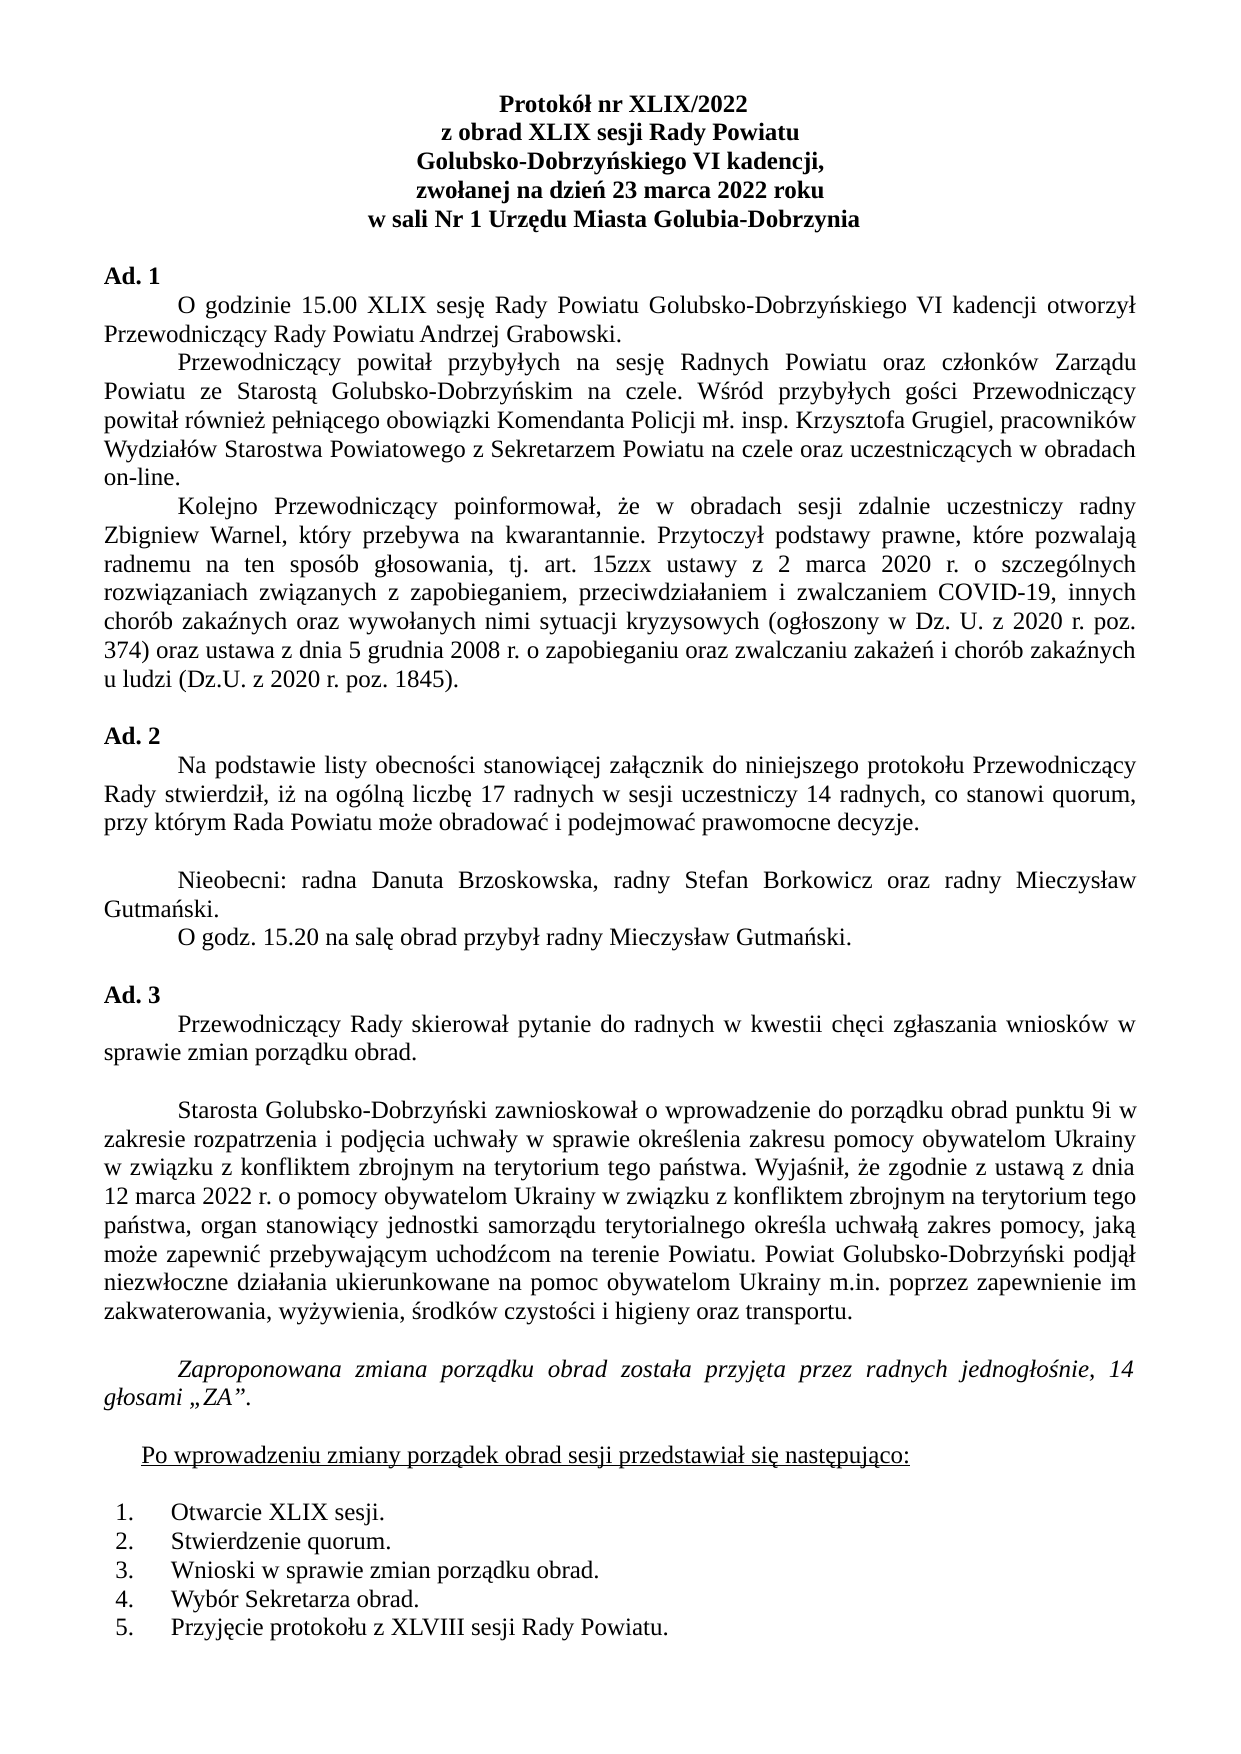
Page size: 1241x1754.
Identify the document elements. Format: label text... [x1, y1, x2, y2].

text Ad. 2 [103, 721, 1137, 750]
text w sali Nr 1 Urzędu Miasta Golubia-Dobrzynia [103, 204, 1137, 232]
text zwołanej na dzień 23 marca 2022 roku [103, 175, 1137, 204]
text Ad. 1 [103, 261, 1137, 290]
text Ad. 3 [103, 980, 1137, 1009]
text Przewodniczący powitał przybyłych na sesję Radnych Powiatu oraz członków Zarządu Powiatu ze Starostą Golubsko-Dobrzyńskim na czele. Wśród przybyłych gości Przewodniczący powitał również pełniącego obowiązki Komendanta Policji mł. insp. Krzysztofa Grugiel, pracowników Wydziałów Starostwa Powiatowego z Sekretarzem Powiatu na czele oraz uczestniczących w obradach on-line. [103, 347, 1137, 491]
text Kolejno Przewodniczący poinformował, że w obradach sesji zdalnie uczestniczy radny Zbigniew Warnel, który przebywa na kwarantannie. Przytoczył podstawy prawne, które pozwalają radnemu na ten sposób głosowania, tj. art. 15zzx ustawy z 2 marca 2020 r. o szczególnych rozwiązaniach związanych z zapobieganiem, przeciwdziałaniem i zwalczaniem COVID-19, innych chorób zakaźnych oraz wywołanych nimi sytuacji kryzysowych (ogłoszony w Dz. U. z 2020 r. poz. 374) oraz ustawa z dnia 5 grudnia 2008 r. o zapobieganiu oraz zwalczaniu zakażeń i chorób zakaźnych u ludzi (Dz.U. z 2020 r. poz. 1845). [103, 491, 1137, 692]
text Nieobecni: radna Danuta Brzoskowska, radny Stefan Borkowicz oraz radny Mieczysław Gutmański. [103, 865, 1137, 922]
text O godzinie 15.00 XLIX sesję Rady Powiatu Golubsko-Dobrzyńskiego VI kadencji otworzył Przewodniczący Rady Powiatu Andrzej Grabowski. [103, 290, 1137, 347]
text Golubsko-Dobrzyńskiego VI kadencji, [103, 146, 1137, 175]
text Przewodniczący Rady skierował pytanie do radnych w kwestii chęci zgłaszania wniosków w sprawie zmian porządku obrad. [103, 1009, 1137, 1066]
text O godz. 15.20 na salę obrad przybył radny Mieczysław Gutmański. [103, 922, 1137, 951]
text Protokół nr XLIX/2022 [103, 89, 1137, 117]
text Po wprowadzeniu zmiany porządek obrad sesji przedstawiał się następująco: [103, 1440, 1137, 1469]
list Przyjęcie protokołu z XLVIII sesji Rady Powiatu. [115, 1612, 1137, 1641]
list Otwarcie XLIX sesji. [115, 1497, 1137, 1526]
text z obrad XLIX sesji Rady Powiatu [103, 117, 1137, 146]
text Zaproponowana zmiana porządku obrad została przyjęta przez radnych jednogłośnie, 14 głosami „ZA”. [103, 1354, 1137, 1411]
list Wnioski w sprawie zmian porządku obrad. [115, 1555, 1137, 1584]
list Wybór Sekretarza obrad. [115, 1584, 1137, 1612]
text Na podstawie listy obecności stanowiącej załącznik do niniejszego protokołu Przewodniczący Rady stwierdził, iż na ogólną liczbę 17 radnych w sesji uczestniczy 14 radnych, co stanowi quorum, przy którym Rada Powiatu może obradować i podejmować prawomocne decyzje. [103, 750, 1137, 836]
list Stwierdzenie quorum. [115, 1526, 1137, 1555]
text Starosta Golubsko-Dobrzyński zawnioskował o wprowadzenie do porządku obrad punktu 9i w zakresie rozpatrzenia i podjęcia uchwały w sprawie określenia zakresu pomocy obywatelom Ukrainy w związku z konfliktem zbrojnym na terytorium tego państwa. Wyjaśnił, że zgodnie z ustawą z dnia 12 marca 2022 r. o pomocy obywatelom Ukrainy w związku z konfliktem zbrojnym na terytorium tego państwa, organ stanowiący jednostki samorządu terytorialnego określa uchwałą zakres pomocy, jaką może zapewnić przebywającym uchodźcom na terenie Powiatu. Powiat Golubsko-Dobrzyński podjął niezwłoczne działania ukierunkowane na pomoc obywatelom Ukrainy m.in. poprzez zapewnienie im zakwaterowania, wyżywienia, środków czystości i higieny oraz transportu. [103, 1095, 1137, 1325]
